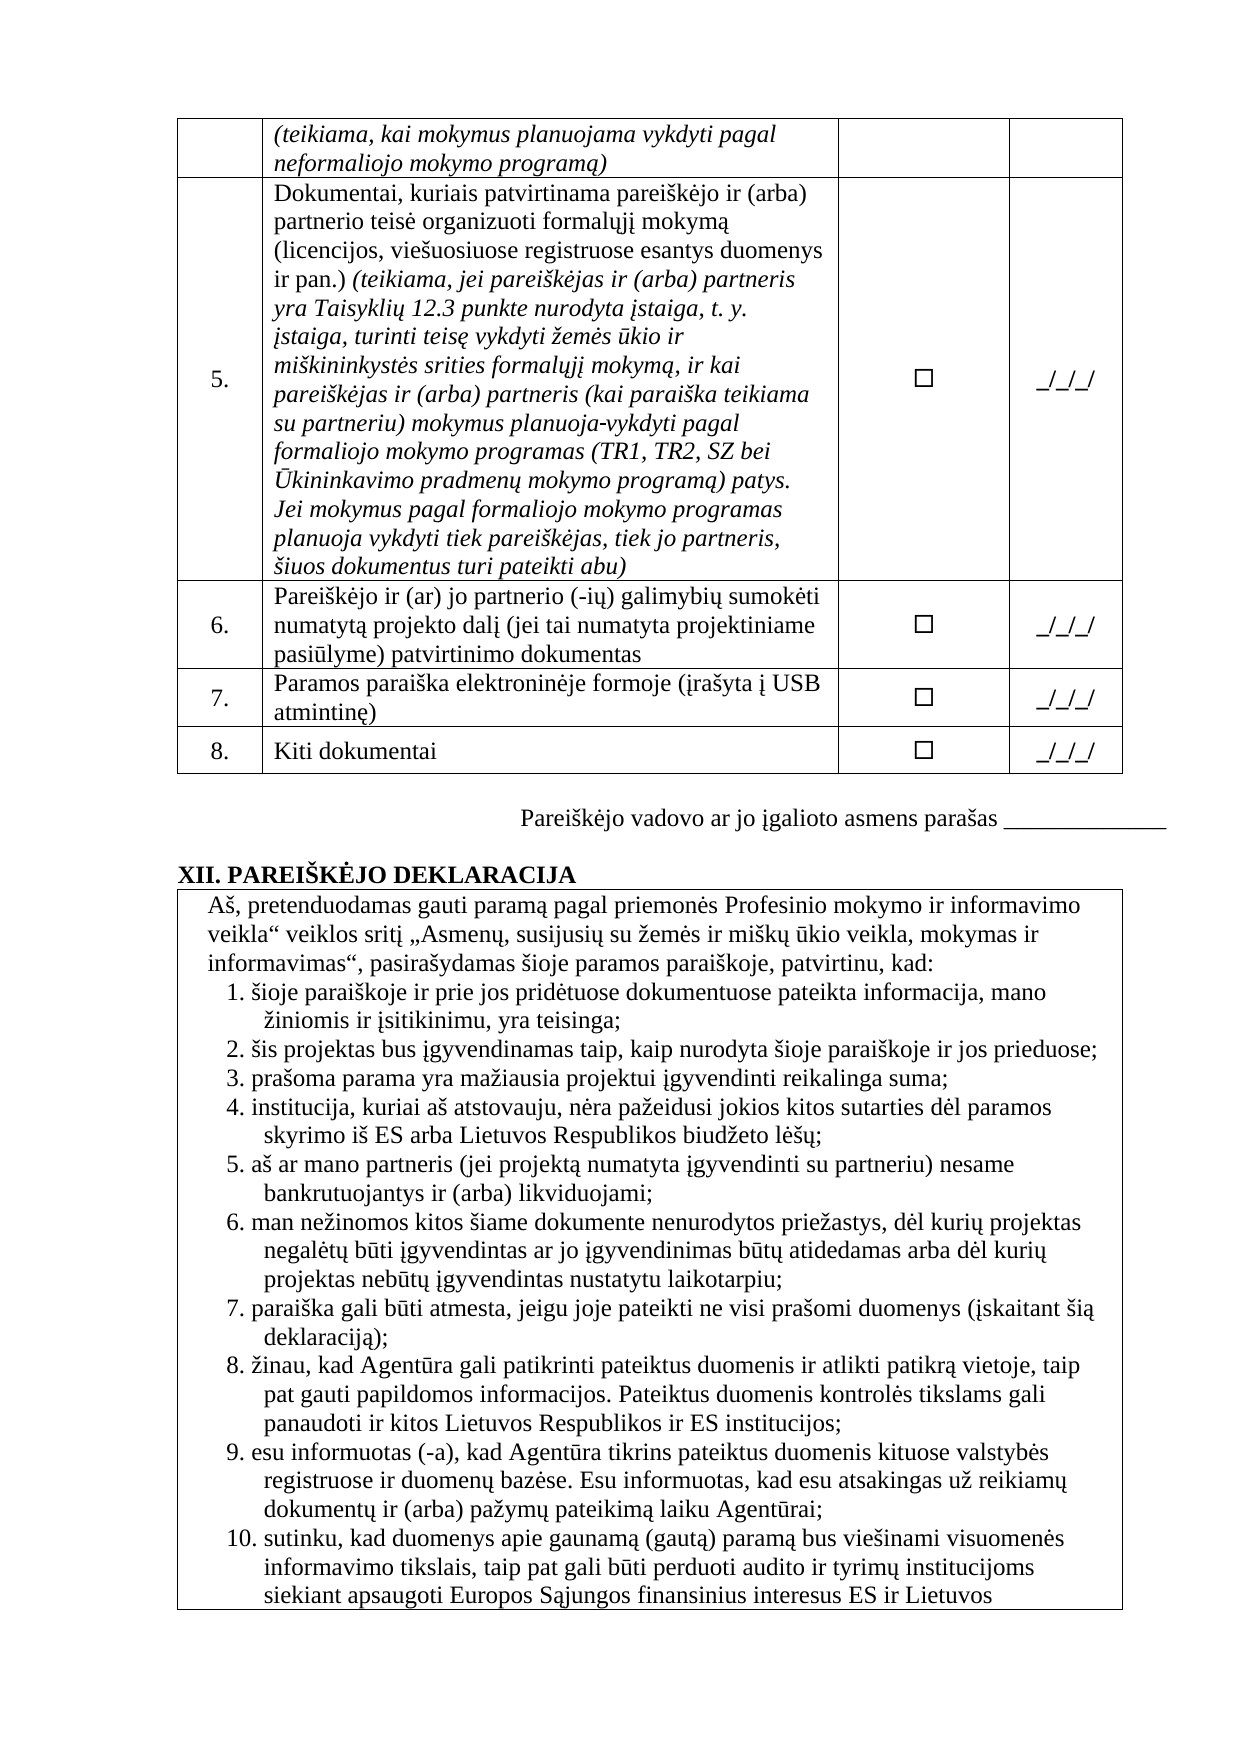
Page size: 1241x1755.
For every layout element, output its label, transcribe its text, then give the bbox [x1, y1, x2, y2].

table_cell [] [839, 178, 1009, 580]
text XII. PAREIŠKĖJO DEKLARACIJA [177, 861, 1166, 889]
table_cell [] [839, 119, 1009, 177]
table_cell [1010, 119, 1122, 177]
table_cell 7. [178, 669, 262, 726]
table_cell Kiti dokumentai [263, 727, 838, 773]
table_cell [] [839, 669, 1009, 726]
table_cell 5. [178, 178, 262, 580]
table_cell (teikiama, kai mokymus planuojama vykdyti pagal neformaliojo mokymo programą) [263, 119, 838, 177]
table_cell _/_/_/ [1010, 178, 1122, 580]
table_cell 8. [178, 727, 262, 773]
table_cell Pareiškėjo ir (ar) jo partnerio (-ių) galimybių sumokėti numatytą projekto dalį (jei tai numatyta projektiniame pasiūlyme) patvirtinimo dokumentas [263, 581, 838, 667]
table_cell Dokumentai, kuriais patvirtinama pareiškėjo ir (arba) partnerio teisė organizuoti formalųjį mokymą (licencijos, viešuosiuose registruose esantys duomenys ir pan.) (teikiama, jei pareiškėjas ir (arba) partneris yra Taisyklių 12.3 punkte nurodyta įstaiga, t. y. įstaiga, turinti teisę vykdyti žemės ūkio ir miškininkystės srities formalųjį mokymą, ir kai pareiškėjas ir (arba) partneris (kai paraiška teikiama su partneriu) mokymus planuoja vykdyti pagal formaliojo mokymo programas (TR1, TR2, SZ bei Ūkininkavimo pradmenų mokymo programą) patys. Jei mokymus pagal formaliojo mokymo programas planuoja vykdyti tiek pareiškėjas, tiek jo partneris, šiuos dokumentus turi pateikti abu) [263, 178, 838, 580]
table_cell [] [839, 727, 1009, 773]
table_cell _/_/_/ [1010, 669, 1122, 726]
table_cell [178, 119, 262, 177]
table_cell [] [839, 581, 1009, 667]
table_cell 6. [178, 581, 262, 667]
table_cell Paramos paraiška elektroninėje formoje (įrašyta į USB atmintinę) [263, 669, 838, 726]
table_cell _/_/_/ [1010, 581, 1122, 667]
table_cell _/_/_/ [1010, 727, 1122, 773]
table_header Aš, pretenduodamas gauti paramą pagal priemonės Profesinio mokymo ir informavimo veikla“ veiklos sritį „Asmenų, susijusių su žemės ir miškų ūkio veikla, mokymas ir informavimas“, pasirašydamas šioje paramos paraiškoje, patvirtinu, kad: 1. šioje paraiškoje ir prie jos pridėtuose dokumentuose pateikta informacija, mano žiniomis ir įsitikinimu, yra teisinga; 2. šis projektas bus įgyvendinamas taip, kaip nurodyta šioje paraiškoje ir jos prieduose; 3. prašoma parama yra mažiausia projektui įgyvendinti reikalinga suma; 4. institucija, kuriai aš atstovauju, nėra pažeidusi jokios kitos sutarties dėl paramos skyrimo iš ES arba Lietuvos Respublikos biudžeto lėšų; 5. aš ar mano partneris (jei projektą numatyta įgyvendinti su partneriu) nesame bankrutuojantys ir (arba) likviduojami; 6. man nežinomos kitos šiame dokumente nenurodytos priežastys, dėl kurių projektas negalėtų būti įgyvendintas ar jo įgyvendinimas būtų atidedamas arba dėl kurių projektas nebūtų įgyvendintas nustatytu laikotarpiu; 7. paraiška gali būti atmesta, jeigu joje pateikti ne visi prašomi duomenys (įskaitant šią deklaraciją); 8. žinau, kad Agentūra gali patikrinti pateiktus duomenis ir atlikti patikrą vietoje, taip pat gauti papildomos informacijos. Pateiktus duomenis kontrolės tikslams gali panaudoti ir kitos Lietuvos Respublikos ir ES institucijos; 9. esu informuotas (-a), kad Agentūra tikrins pateiktus duomenis kituose valstybės registruose ir duomenų bazėse. Esu informuotas, kad esu atsakingas už reikiamų dokumentų ir (arba) pažymų pateikimą laiku Agentūrai; 10. sutinku, kad duomenys apie gaunamą (gautą) paramą bus viešinami visuomenės informavimo tikslais, taip pat gali būti perduoti audito ir tyrimų institucijoms siekiant apsaugoti Europos Sąjungos finansinius interesus ES ir Lietuvos [178, 890, 1122, 1609]
text Pareiškėjo vadovo ar jo įgalioto asmens parašas _____________ [177, 803, 1166, 832]
